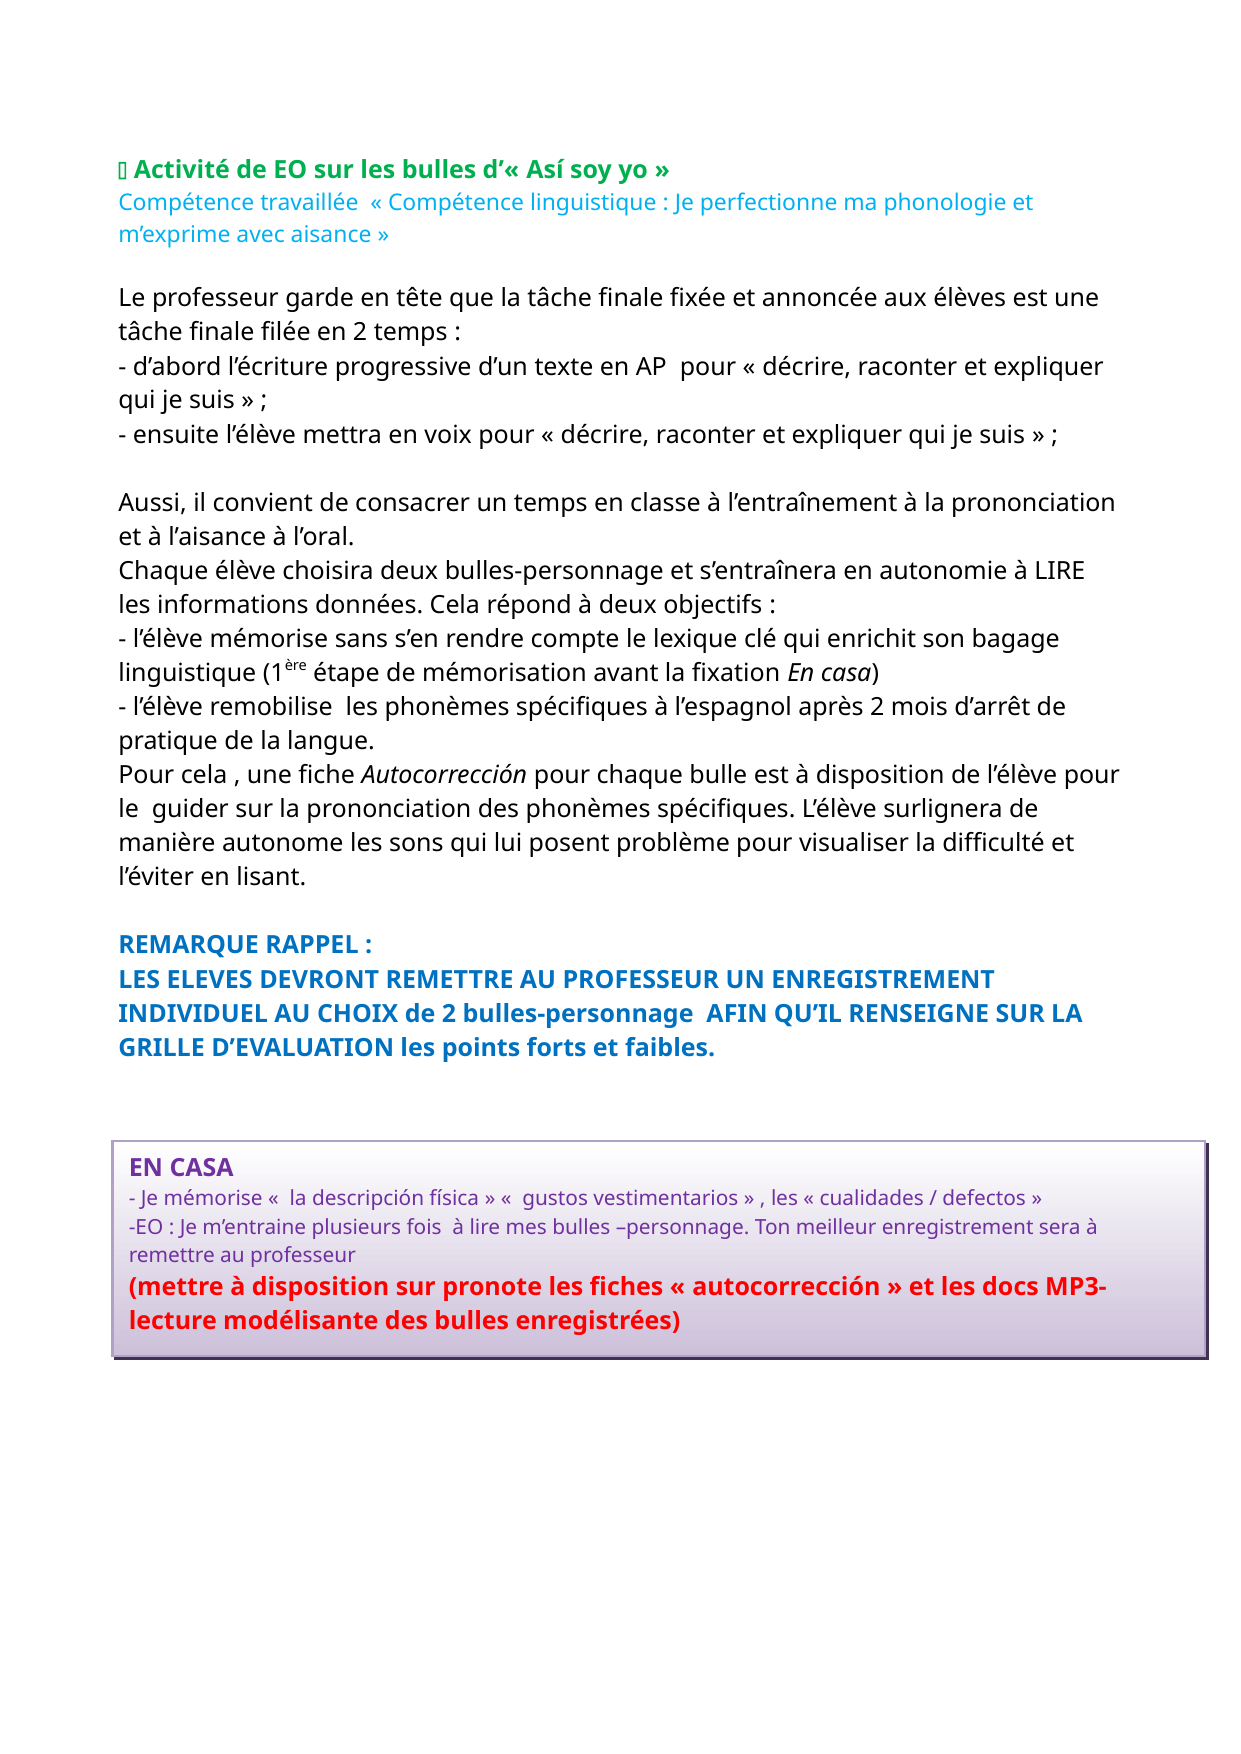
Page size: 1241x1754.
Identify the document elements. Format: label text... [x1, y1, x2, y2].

text (mettre à disposition sur pronote les fiches « autocorrección » et les docs MP3-lecture modélisante des bulles enregistrées) [128, 1269, 1189, 1337]
text - Je mémorise « la descripción física » « gustos vestimentarios » , les « cualidades / defectos » [128, 1183, 1189, 1212]
text EN CASA [128, 1149, 1189, 1183]
text Compétence travaillée « Compétence linguistique : Je perfectionne ma phonologie et m’exprime avec aisance » [118, 186, 1122, 249]
text - l’élève remobilise les phonèmes spécifiques à l’espagnol après 2 mois d’arrêt de pratique de la langue. [118, 689, 1122, 757]
text Le professeur garde en tête que la tâche finale fixée et annoncée aux élèves est une tâche finale filée en 2 temps : [118, 280, 1122, 348]
text Chaque élève choisira deux bulles-personnage et s’entraînera en autonomie à LIRE les informations données. Cela répond à deux objectifs : [118, 552, 1122, 621]
text -EO : Je m’entraine plusieurs fois à lire mes bulles –personnage. Ton meilleur enregistrement sera à remettre au professeur [128, 1212, 1189, 1269]
text - d’abord l’écriture progressive d’un texte en AP pour « décrire, raconter et expliquer qui je suis » ; [118, 348, 1122, 416]
text Aussi, il convient de consacrer un temps en classe à l’entraînement à la prononciation et à l’aisance à l’oral. [118, 484, 1122, 552]
text - l’élève mémorise sans s’en rendre compte le lexique clé qui enrichit son bagage linguistique (1ère étape de mémorisation avant la fixation En casa) [118, 621, 1122, 689]
text REMARQUE RAPPEL : [118, 927, 1122, 961]
text - ensuite l’élève mettra en voix pour « décrire, raconter et expliquer qui je suis » ; [118, 416, 1122, 450]
text Pour cela , une fiche Autocorrección pour chaque bulle est à disposition de l’élève pour le guider sur la prononciation des phonèmes spécifiques. L’élève surlignera de manière autonome les sons qui lui posent problème pour visualiser la difficulté et l’éviter en lisant. [118, 757, 1122, 893]
text  Activité de EO sur les bulles d’« Así soy yo » [118, 152, 1122, 186]
text LES ELEVES DEVRONT REMETTRE AU PROFESSEUR UN ENREGISTREMENT INDIVIDUEL AU CHOIX de 2 bulles-personnage AFIN QU’IL RENSEIGNE SUR LA GRILLE D’EVALUATION les points forts et faibles. [118, 961, 1122, 1063]
